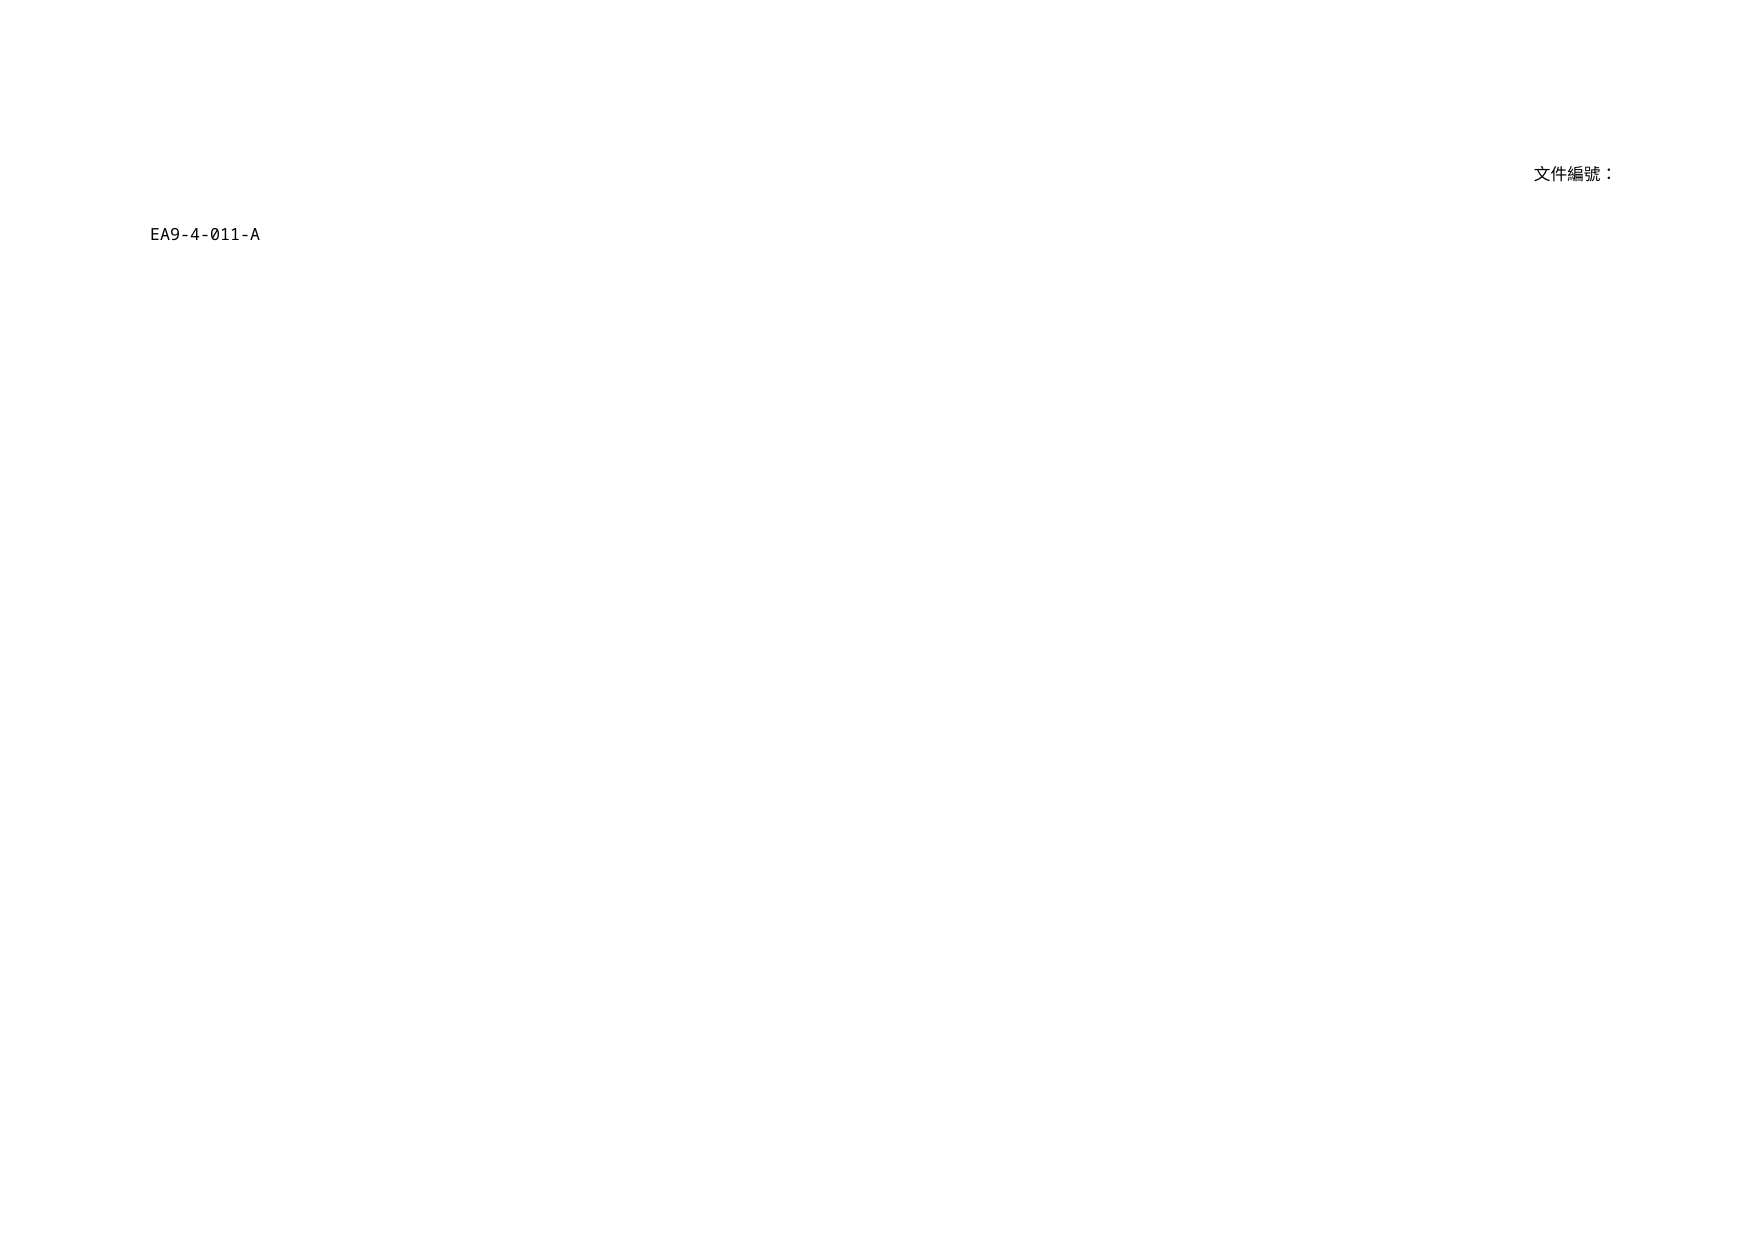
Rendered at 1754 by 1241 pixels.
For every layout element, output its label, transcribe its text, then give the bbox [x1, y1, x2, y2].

text 文件編號：EA9-4-011-A [150, 129, 1604, 254]
